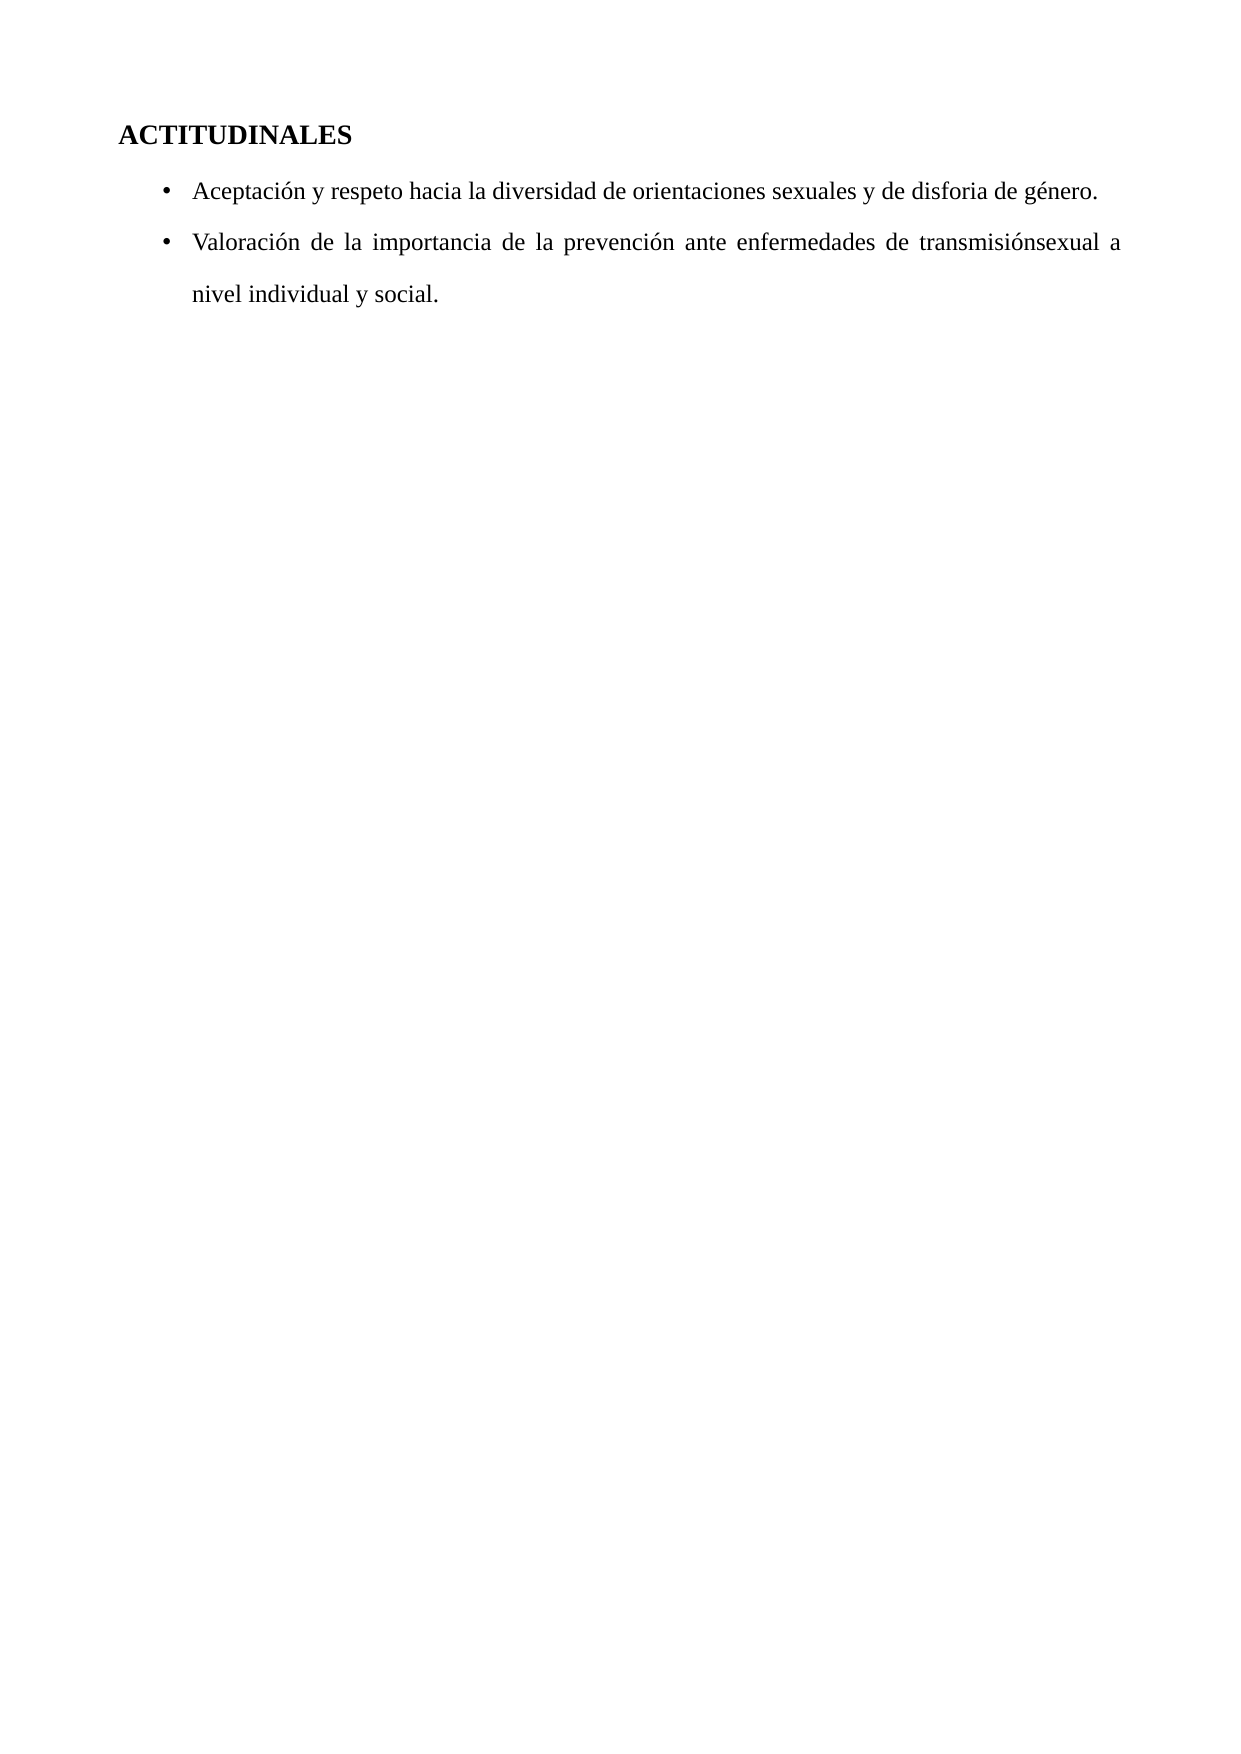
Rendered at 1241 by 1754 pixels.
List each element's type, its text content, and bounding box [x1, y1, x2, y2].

text ACTITUDINALES [118, 118, 1122, 151]
list Aceptación y respeto hacia la diversidad de orientaciones sexuales y de disforia de género. [162, 176, 1122, 205]
list Valoración de la importancia de la prevención ante enfermedades de transmisiónsexual a nivel individual y social. [162, 227, 1122, 308]
